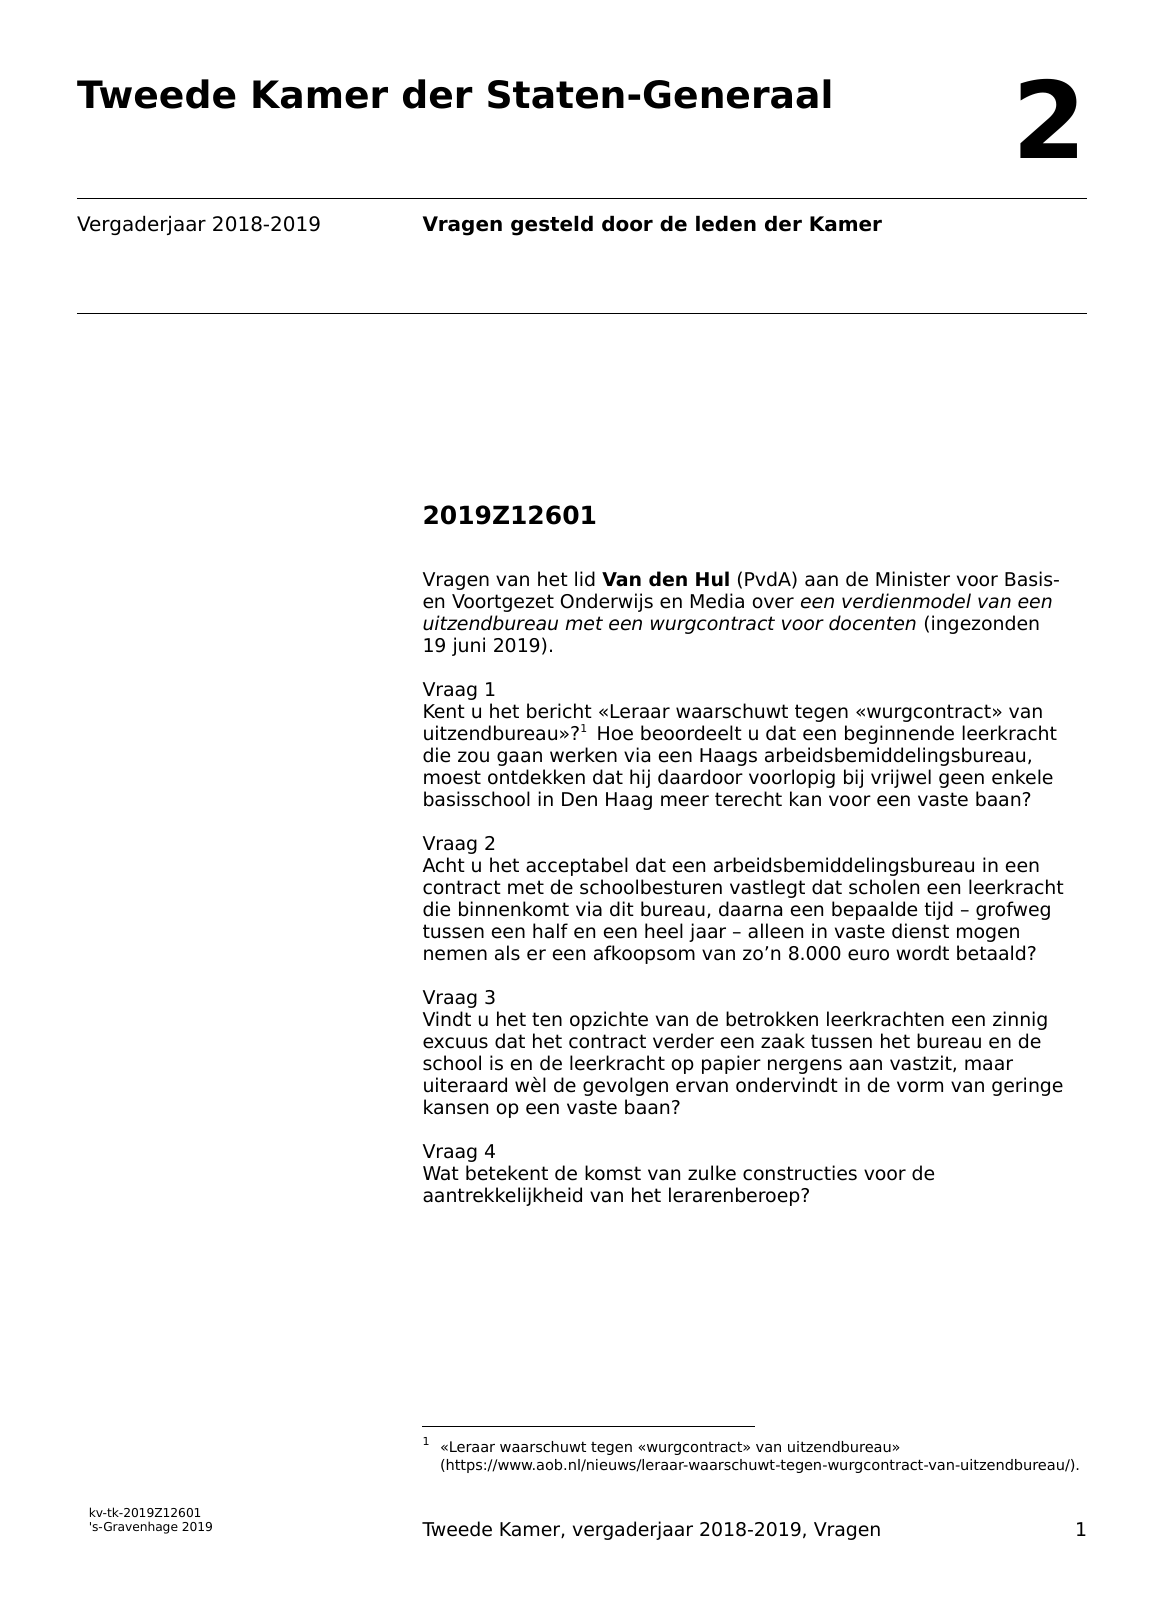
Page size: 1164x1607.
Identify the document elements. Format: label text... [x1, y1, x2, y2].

text Vraag 3 [422, 987, 1087, 1009]
text Vindt u het ten opzichte van de betrokken leerkrachten een zinnig excuus dat het contract verder een zaak tussen het bureau en de school is en de leerkracht op papier nergens aan vastzit, maar uiteraard wèl de gevolgen ervan ondervindt in de vorm van geringe kansen op een vaste baan? [422, 1009, 1087, 1119]
table_cell Vragen gesteld door de leden der Kamer [422, 199, 1087, 313]
text Acht u het acceptabel dat een arbeidsbemiddelingsbureau in een contract met de schoolbesturen vastlegt dat scholen een leerkracht die binnenkomt via dit bureau, daarna een bepaalde tijd – grofweg tussen een half en een heel jaar – alleen in vaste dienst mogen nemen als er een afkoopsom van zo’n 8.000 euro wordt betaald? [422, 855, 1087, 965]
text kv-tk-2019Z12601 [88, 1506, 323, 1520]
text Vraag 1 [422, 679, 1087, 701]
text Vragen van het lid Van den Hul (PvdA) aan de Minister voor Basis- en Voortgezet Onderwijs en Media over een verdienmodel van een uitzendbureau met een wurgcontract voor docenten (ingezonden 19 juni 2019). [422, 569, 1087, 657]
text Kent u het bericht «Leraar waarschuwt tegen «wurgcontract» van uitzendbureau»? Hoe beoordeelt u dat een beginnende leerkracht die zou gaan werken via een Haags arbeidsbemiddelingsbureau, moest ontdekken dat hij daardoor voorlopig bij vrijwel geen enkele basisschool in Den Haag meer terecht kan voor een vaste baan? [422, 701, 1087, 811]
text «Leraar waarschuwt tegen «wurgcontract» van uitzendbureau» (https://www.aob.nl/nieuws/leraar-waarschuwt-tegen-wurgcontract-van-uitzendbureau/). [422, 1435, 1087, 1474]
table_header Tweede Kamer der Staten-Generaal [77, 59, 886, 198]
text Vraag 2 [422, 833, 1087, 855]
text Wat betekent de komst van zulke constructies voor de aantrekkelijkheid van het lerarenberoep? [422, 1163, 1087, 1207]
text 's-Gravenhage 2019 [88, 1520, 323, 1534]
text Vraag 4 [422, 1141, 1087, 1163]
table_cell Vergaderjaar 2018-2019 [77, 199, 422, 313]
text 2019Z12601 [422, 501, 1087, 531]
table_header 2 [886, 59, 1087, 198]
